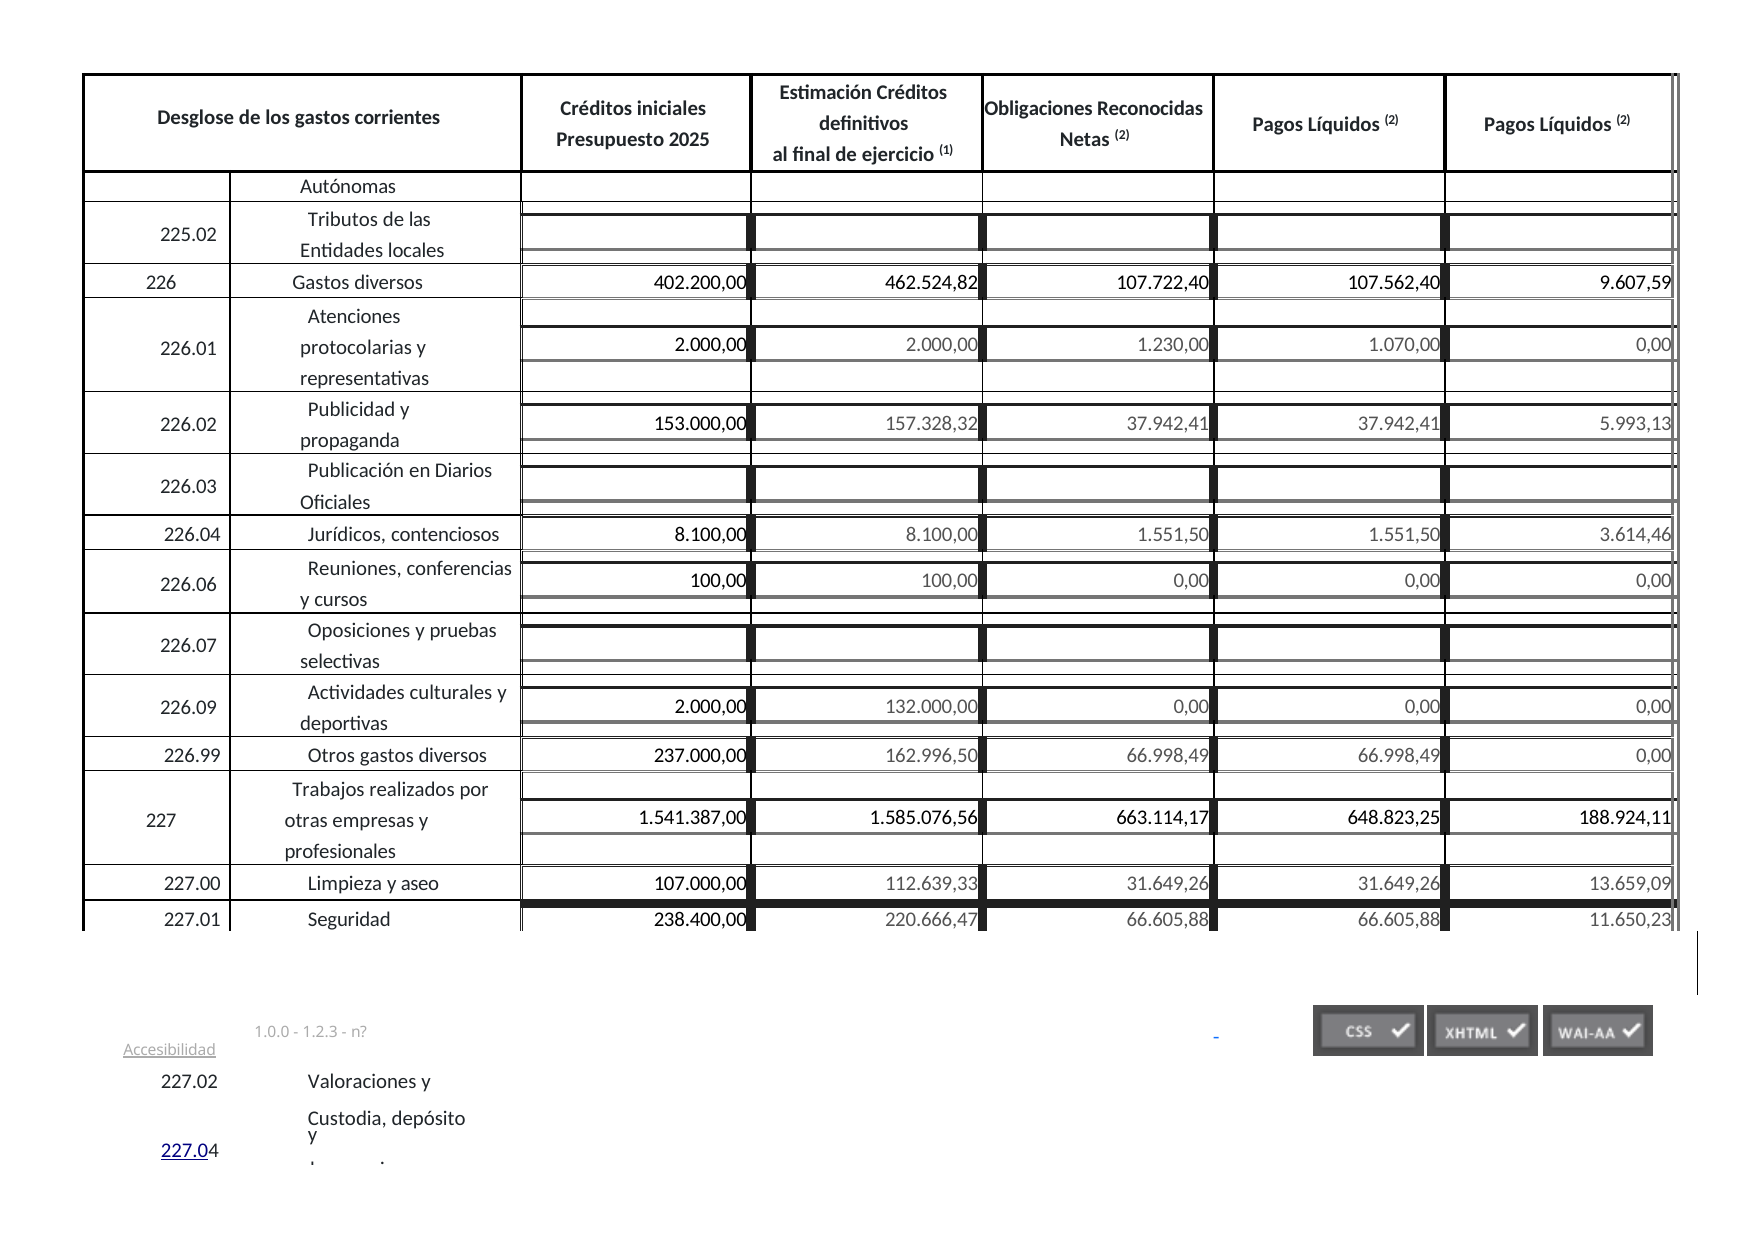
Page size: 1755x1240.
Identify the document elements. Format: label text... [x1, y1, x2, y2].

table_cell [523, 216, 746, 247]
table_cell [752, 835, 982, 864]
table_cell 31.649,26 [987, 867, 1209, 899]
table_cell 226.03 [85, 454, 229, 514]
table_cell [983, 614, 1213, 624]
table_cell 0,00 [1218, 689, 1440, 720]
table_cell [1215, 599, 1444, 612]
table_cell [523, 628, 746, 659]
table_cell [523, 614, 750, 624]
table_header [1680, 73, 1697, 916]
table_cell 132.000,00 [756, 689, 978, 720]
table_cell 0,00 [1450, 564, 1671, 595]
table_cell 1.585.076,56 [756, 801, 978, 832]
table_cell [756, 468, 978, 499]
table_cell 100,00 [756, 564, 978, 595]
table_cell 226.01 [85, 298, 229, 391]
table_cell Obligaciones Reconocidas Netas (2) [984, 76, 1212, 170]
table_cell Trabajos realizados por otras empresas y profesionales [231, 771, 520, 864]
table_cell 66.605,88 [1218, 916, 1440, 930]
table_cell 9.607,59 [1450, 266, 1671, 297]
table_cell Reuniones, conferencias y cursos [231, 550, 520, 612]
table_cell 226.02 [85, 392, 229, 453]
table_cell 220.666,47 [756, 916, 978, 930]
table_cell [752, 599, 982, 612]
table_cell [983, 552, 1213, 561]
table_cell [752, 675, 982, 686]
table_cell [1218, 468, 1440, 499]
table_cell [752, 300, 982, 325]
table_cell [983, 251, 1213, 263]
table_cell 1.551,50 [987, 518, 1209, 549]
table_cell [987, 468, 1209, 499]
table_cell 11.650,23 [1450, 916, 1671, 930]
table_cell Pagos Líquidos (2) [1215, 76, 1443, 170]
table_cell Limpieza y aseo [231, 865, 520, 899]
table_cell [752, 552, 982, 561]
table_cell [1215, 251, 1444, 263]
table_cell [1446, 173, 1671, 201]
table_cell [752, 662, 982, 674]
table_cell [1446, 599, 1671, 612]
table_cell Oposiciones y pruebas selectivas [231, 614, 520, 674]
table_cell 66.998,49 [1218, 739, 1440, 770]
table_cell [1215, 503, 1444, 514]
table_cell [523, 773, 750, 798]
table_cell [983, 300, 1213, 325]
table_cell [523, 908, 746, 916]
table_cell 1.230,00 [987, 328, 1209, 359]
table_cell [523, 202, 750, 213]
table_cell 157.328,32 [756, 406, 978, 437]
table_cell [1218, 908, 1440, 916]
table_cell [752, 251, 982, 263]
table_cell Seguridad [330, 916, 520, 930]
table_cell 462.524,82 [756, 266, 978, 297]
table_cell [1450, 908, 1671, 916]
table_cell 2.000,00 [523, 689, 746, 720]
table_cell 226.99 [85, 737, 229, 770]
table_cell [983, 362, 1213, 391]
table_cell Publicidad y propaganda [231, 392, 520, 453]
table_cell [752, 614, 982, 624]
table_cell [1215, 724, 1444, 736]
table_cell [523, 454, 750, 465]
table_cell 226.06 [85, 550, 229, 612]
table_cell [1446, 454, 1671, 465]
table_cell Seguridad [231, 916, 331, 930]
table_cell Pagos Líquidos (2) [1447, 76, 1671, 170]
table_cell [752, 454, 982, 465]
table_cell 0,00 [1450, 739, 1671, 770]
table_cell 2.000,00 [756, 328, 978, 359]
table_cell 0,00 [987, 689, 1209, 720]
table_cell [1446, 552, 1671, 561]
table_cell 0,00 [987, 564, 1209, 595]
table_cell 107.722,40 [987, 266, 1209, 297]
table_cell [85, 901, 229, 916]
table_cell [1446, 441, 1671, 453]
table_cell [1215, 362, 1444, 391]
table_cell 100,00 [523, 564, 746, 595]
table_cell [1446, 724, 1671, 736]
table_cell [983, 173, 1213, 201]
table_cell [983, 773, 1213, 798]
table_cell [1215, 202, 1444, 213]
table_cell [1215, 173, 1444, 201]
table_cell [523, 599, 750, 612]
table_cell Tributos de las Entidades locales [231, 202, 520, 263]
table_cell 66.605,88 [987, 916, 1209, 930]
table_cell [1450, 628, 1671, 659]
table_cell 402.200,00 [523, 266, 746, 297]
table_cell 66.998,49 [987, 739, 1209, 770]
table_cell [1215, 675, 1444, 686]
table_cell [1446, 614, 1671, 624]
table_cell 5.993,13 [1450, 406, 1671, 437]
table_cell 227.00 [85, 865, 229, 899]
table_cell 162.996,50 [756, 739, 978, 770]
table_cell [1446, 362, 1671, 391]
table_cell [756, 216, 978, 247]
table_cell [1446, 503, 1671, 514]
table_cell Créditos iniciales Presupuesto 2025 [523, 76, 749, 170]
table_cell [983, 835, 1213, 864]
table_cell [523, 724, 750, 736]
table_cell [1215, 773, 1444, 798]
table_cell [523, 392, 750, 403]
table_cell [1446, 675, 1671, 686]
table_cell 37.942,41 [987, 406, 1209, 437]
table_cell 107.562,40 [1218, 266, 1440, 297]
table_cell [523, 251, 750, 263]
table_cell [523, 552, 750, 561]
table_cell [1446, 773, 1671, 798]
table_cell [60, 916, 82, 931]
table_cell [983, 599, 1213, 612]
table_cell [752, 441, 982, 453]
table_cell [983, 503, 1213, 514]
table_cell 226.09 [85, 675, 229, 736]
table_cell [522, 173, 750, 201]
table_cell [523, 468, 746, 499]
table_cell [983, 675, 1213, 686]
table_cell [1446, 662, 1671, 674]
table_cell [752, 173, 982, 201]
table_cell 1.551,50 [1218, 518, 1440, 549]
table_cell [752, 392, 982, 403]
table_cell [983, 662, 1213, 674]
table_cell 227.01 [85, 916, 229, 930]
table_cell [983, 454, 1213, 465]
text 227.02 Valoraciones y peritajes [161, 1072, 507, 1093]
table_cell [1218, 628, 1440, 659]
table_cell [983, 392, 1213, 403]
table_cell Autónomas [231, 173, 520, 201]
table_cell [983, 202, 1213, 213]
table_cell 0,00 [1218, 564, 1440, 595]
table_cell [1215, 392, 1444, 403]
table_cell [1446, 300, 1671, 325]
table_cell 238.400,00 [523, 916, 746, 930]
table_header Desglose de los gastos corrientes [85, 76, 520, 170]
table_cell 237.000,00 [523, 739, 746, 770]
table_cell 1.541.387,00 [523, 801, 746, 832]
table_cell [523, 662, 750, 674]
table_cell [752, 503, 982, 514]
table_cell Gastos diversos [231, 264, 520, 297]
table_cell 226.07 [85, 614, 229, 674]
table_cell [523, 441, 750, 453]
table_cell [523, 300, 750, 325]
text Custodia, depósito y [308, 1112, 479, 1145]
table_cell Atenciones protocolarias y representativas [231, 298, 520, 391]
table_cell [1215, 454, 1444, 465]
table_cell [1680, 916, 1697, 930]
table_cell [85, 173, 229, 201]
table_cell [1218, 216, 1440, 247]
table_cell 227 [85, 771, 229, 864]
table_cell [1446, 202, 1671, 213]
table_cell [756, 908, 978, 916]
table_cell [987, 908, 1209, 916]
table_cell [523, 503, 750, 514]
table_header [60, 73, 82, 916]
table_cell 226 [85, 264, 229, 297]
table_cell [523, 835, 750, 864]
table_cell 31.649,26 [1218, 867, 1440, 899]
table_cell [1215, 835, 1444, 864]
table_cell [1446, 392, 1671, 403]
table_cell [987, 216, 1209, 247]
table_cell [1215, 441, 1444, 453]
text 227.04 [161, 1145, 479, 1161]
table_cell [983, 724, 1213, 736]
table_cell 0,00 [1450, 689, 1671, 720]
table_cell 663.114,17 [987, 801, 1209, 832]
table_cell Jurídicos, contenciosos [231, 516, 520, 549]
table_cell [1450, 216, 1671, 247]
table_cell [1215, 300, 1444, 325]
table_cell 2.000,00 [523, 328, 746, 359]
table_cell 37.942,41 [1218, 406, 1440, 437]
table_cell [523, 362, 750, 391]
table_cell 188.924,11 [1450, 801, 1671, 832]
table_cell 107.000,00 [523, 867, 746, 899]
table_cell [231, 901, 520, 916]
table_cell [1215, 552, 1444, 561]
table_cell [1446, 251, 1671, 263]
table_cell 13.659,09 [1450, 867, 1671, 899]
table_cell [752, 362, 982, 391]
table_cell Estimación Créditos definitivos al final de ejercicio (1) [753, 76, 981, 170]
table_cell 1.070,00 [1218, 328, 1440, 359]
table_cell Otros gastos diversos [231, 737, 520, 770]
table_cell 8.100,00 [523, 518, 746, 549]
table_cell 8.100,00 [756, 518, 978, 549]
table_cell 648.823,25 [1218, 801, 1440, 832]
table_cell [1215, 662, 1444, 674]
table_cell [756, 628, 978, 659]
table_cell [523, 675, 750, 686]
table_cell [752, 202, 982, 213]
table_cell Actividades culturales y deportivas [231, 675, 520, 736]
table_cell 225.02 [85, 202, 229, 263]
table_cell [752, 724, 982, 736]
table_cell 112.639,33 [756, 867, 978, 899]
table_cell [1446, 835, 1671, 864]
table_cell [1450, 468, 1671, 499]
table_cell [987, 628, 1209, 659]
table_cell 0,00 [1450, 328, 1671, 359]
table_cell [1215, 614, 1444, 624]
table_cell [752, 773, 982, 798]
table_cell 3.614,46 [1450, 518, 1671, 549]
table_cell 226.04 [85, 516, 229, 549]
table_cell [983, 441, 1213, 453]
table_cell Publicación en Diarios Oficiales [231, 454, 520, 514]
table_cell 153.000,00 [523, 406, 746, 437]
